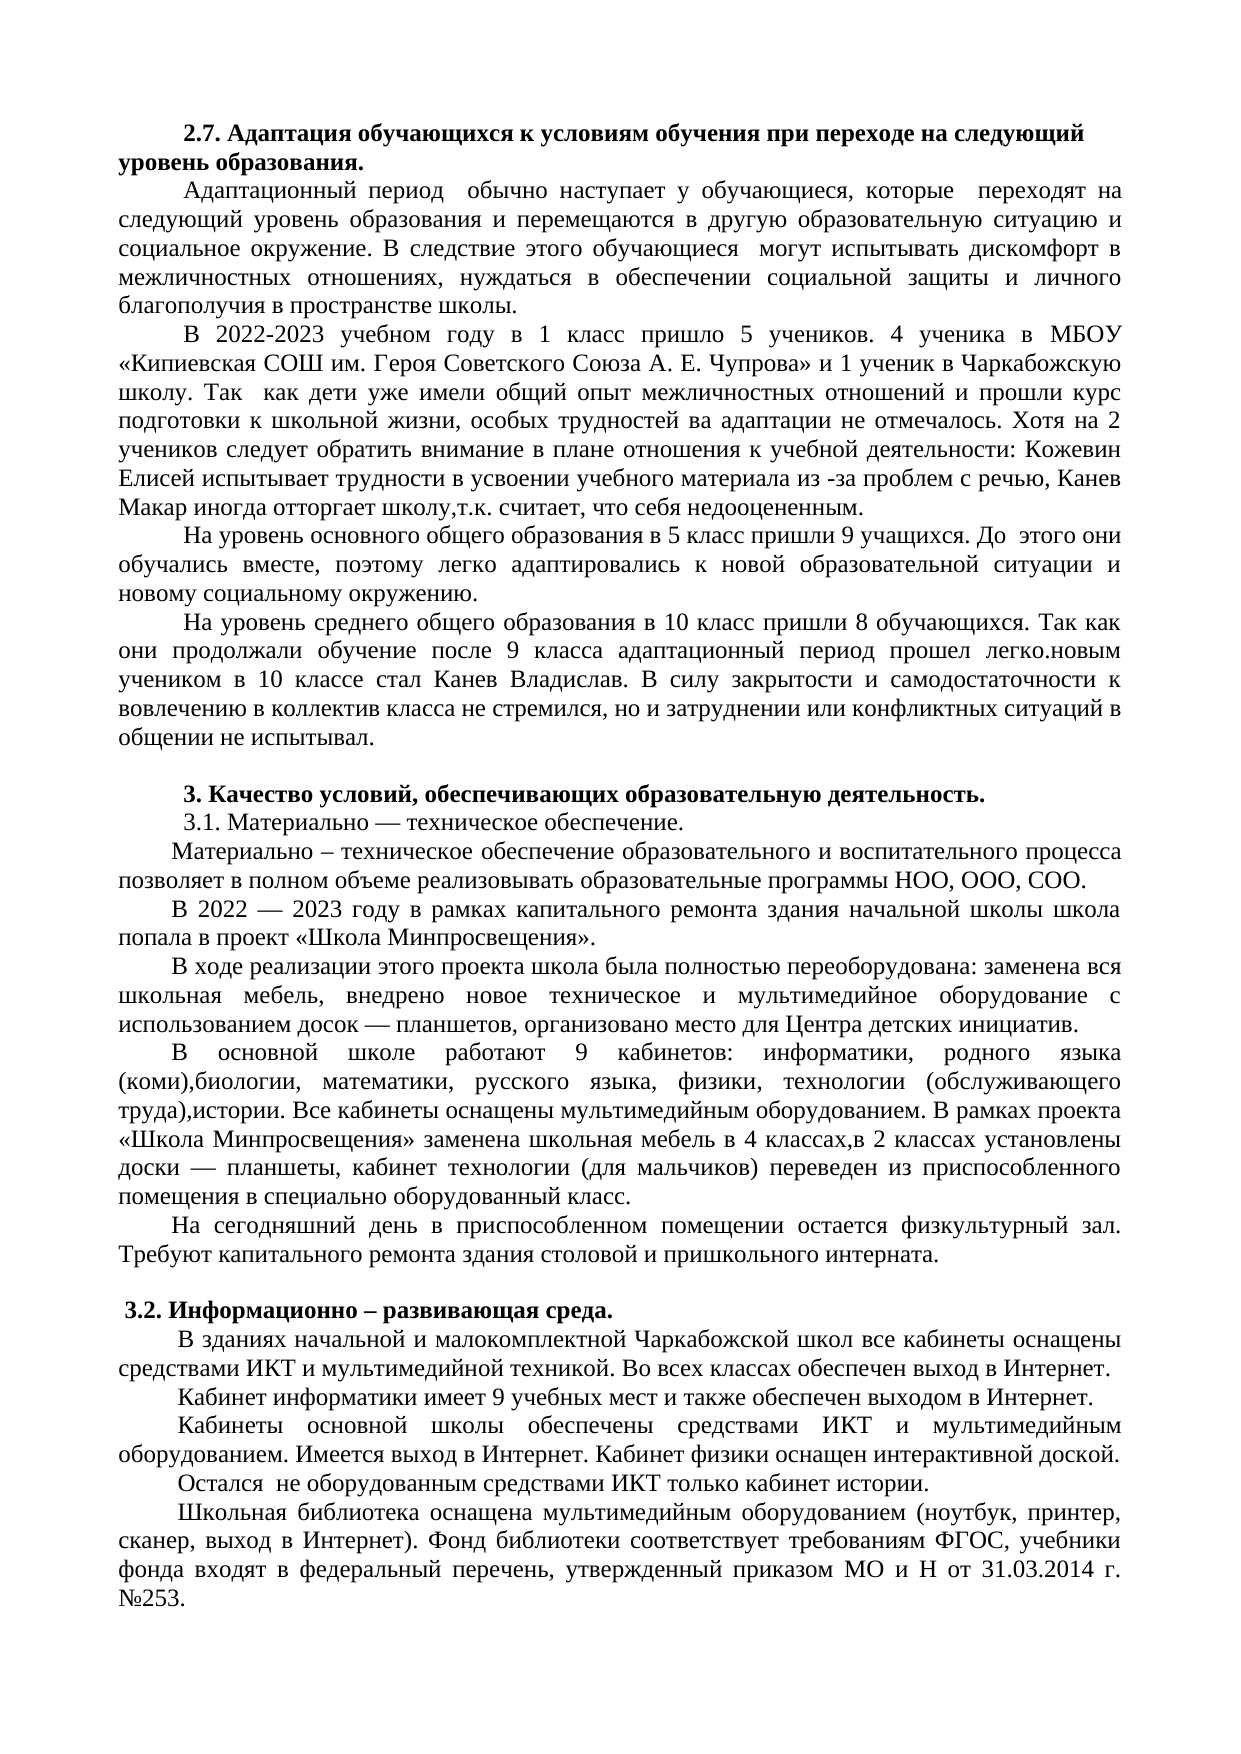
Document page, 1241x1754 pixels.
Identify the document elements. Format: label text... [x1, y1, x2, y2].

text В зданиях начальной и малокомплектной Чаркабожской школ все кабинеты оснащены средствами ИКТ и мультимедийной техникой. Во всех классах обеспечен выход в Интернет. [118, 1324, 1122, 1382]
text Кабинеты основной школы обеспечены средствами ИКТ и мультимедийным оборудованием. Имеется выход в Интернет. Кабинет физики оснащен интерактивной доской. [118, 1410, 1122, 1468]
text Кабинет информатики имеет 9 учебных мест и также обеспечен выходом в Интернет. [118, 1382, 1122, 1410]
text Школьная библиотека оснащена мультимедийным оборудованием (ноутбук, принтер, сканер, выход в Интернет). Фонд библиотеки соответствует требованиям ФГОС, учебники фонда входят в федеральный перечень, утвержденный приказом МО и Н от 31.03.2014 г. №253. [118, 1497, 1122, 1612]
text На уровень основного общего образования в 5 класс пришли 9 учащихся. До этого они обучались вместе, поэтому легко адаптировались к новой образовательной ситуации и новому социальному окружению. [118, 521, 1122, 607]
text 2.7. Адаптация обучающихся к условиям обучения при переходе на следующий уровень образования. [118, 118, 1122, 176]
text В основной школе работают 9 кабинетов: информатики, родного языка (коми),биологии, математики, русского языка, физики, технологии (обслуживающего труда),истории. Все кабинеты оснащены мультимедийным оборудованием. В рамках проекта «Школа Минпросвещения» заменена школьная мебель в 4 классах,в 2 классах установлены доски — планшеты, кабинет технологии (для мальчиков) переведен из приспособленного помещения в специально оборудованный класс. [118, 1037, 1122, 1210]
text На уровень среднего общего образования в 10 класс пришли 8 обучающихся. Так как они продолжали обучение после 9 класса адаптационный период прошел легко.новым учеником в 10 классе стал Канев Владислав. В силу закрытости и самодостаточности к вовлечению в коллектив класса не стремился, но и затруднении или конфликтных ситуаций в общении не испытывал. [118, 607, 1122, 751]
text Адаптационный период обычно наступает у обучающиеся, которые переходят на следующий уровень образования и перемещаются в другую образовательную ситуацию и социальное окружение. В следствие этого обучающиеся могут испытывать дискомфорт в межличностных отношениях, нуждаться в обеспечении социальной защиты и личного благополучия в пространстве школы. [118, 176, 1122, 319]
text Остался не оборудованным средствами ИКТ только кабинет истории. [118, 1468, 1122, 1497]
text 3.2. Информационно – развивающая среда. [65, 1295, 1122, 1324]
text 3.1. Материально — техническое обеспечение. [118, 807, 1122, 836]
text В ходе реализации этого проекта школа была полностью переоборудована: заменена вся школьная мебель, внедрено новое техническое и мультимедийное оборудование с использованием досок — планшетов, организовано место для Центра детских инициатив. [118, 951, 1122, 1037]
text Материально – техническое обеспечение образовательного и воспитательного процесса позволяет в полном объеме реализовывать образовательные программы НОО, ООО, СОО. [118, 836, 1122, 894]
text В 2022 — 2023 году в рамках капитального ремонта здания начальной школы школа попала в проект «Школа Минпросвещения». [118, 894, 1122, 951]
text В 2022-2023 учебном году в 1 класс пришло 5 учеников. 4 ученика в МБОУ «Кипиевская СОШ им. Героя Советского Союза А. Е. Чупрова» и 1 ученик в Чаркабожскую школу. Так как дети уже имели общий опыт межличностных отношений и прошли курс подготовки к школьной жизни, особых трудностей ва адаптации не отмечалось. Хотя на 2 учеников следует обратить внимание в плане отношения к учебной деятельности: Кожевин Елисей испытывает трудности в усвоении учебного материала из -за проблем с речью, Канев Макар иногда отторгает школу,т.к. считает, что себя недооцененным. [118, 319, 1122, 521]
text 3. Качество условий, обеспечивающих образовательную деятельность. [118, 779, 1122, 807]
text На сегодняшний день в приспособленном помещении остается физкультурный зал. Требуют капитального ремонта здания столовой и пришкольного интерната. [118, 1210, 1122, 1267]
